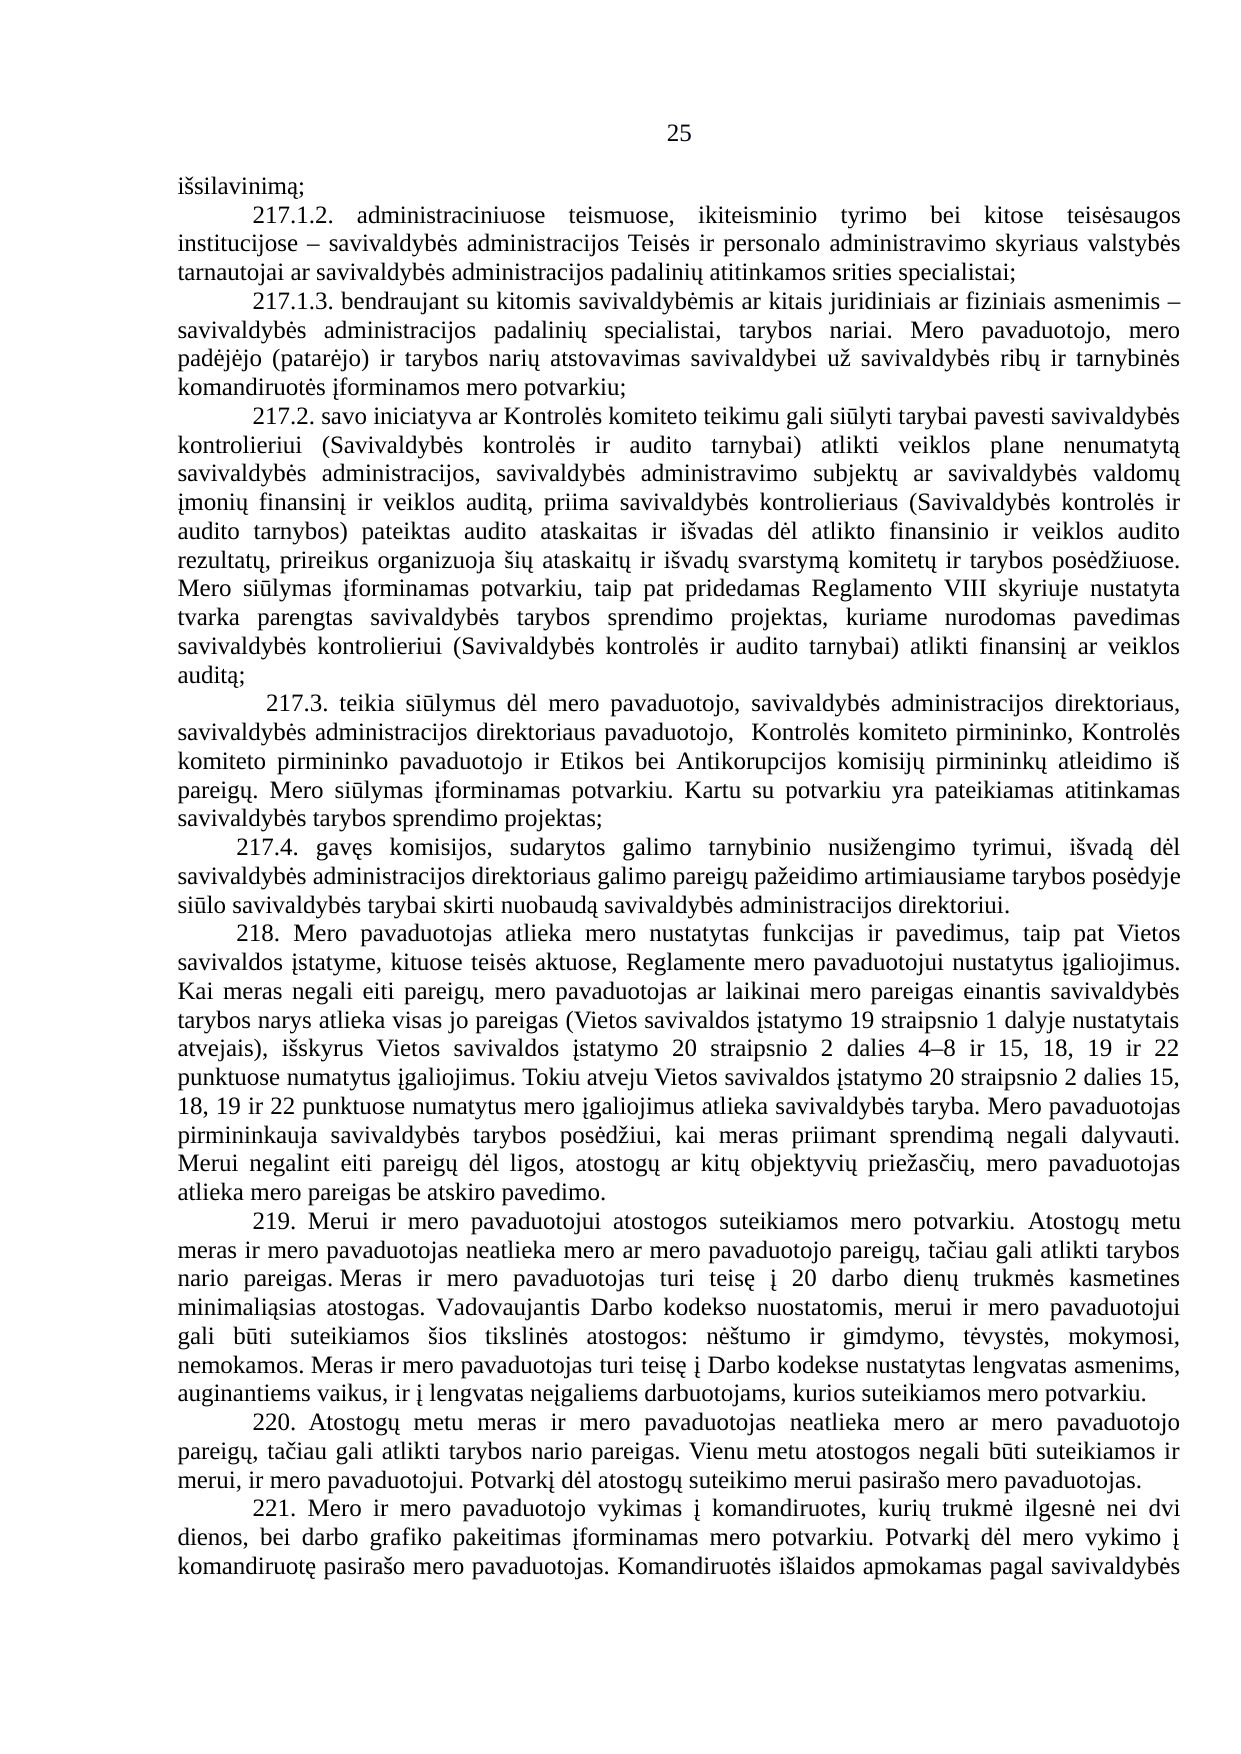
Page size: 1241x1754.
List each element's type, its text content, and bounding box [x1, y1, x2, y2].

text 217.2. savo iniciatyva ar Kontrolės komiteto teikimu gali siūlyti tarybai pavesti savivaldybės kontrolieriui (Savivaldybės kontrolės ir audito tarnybai) atlikti veiklos plane nenumatytą savivaldybės administracijos, savivaldybės administravimo subjektų ar savivaldybės valdomų įmonių finansinį ir veiklos auditą, priima savivaldybės kontrolieriaus (Savivaldybės kontrolės ir audito tarnybos) pateiktas audito ataskaitas ir išvadas dėl atlikto finansinio ir veiklos audito rezultatų, prireikus organizuoja šių ataskaitų ir išvadų svarstymą komitetų ir tarybos posėdžiuose. Mero siūlymas įforminamas potvarkiu, taip pat pridedamas Reglamento VIII skyriuje nustatyta tvarka parengtas savivaldybės tarybos sprendimo projektas, kuriame nurodomas pavedimas savivaldybės kontrolieriui (Savivaldybės kontrolės ir audito tarnybai) atlikti finansinį ar veiklos auditą; [177, 401, 1181, 688]
text 221. Mero ir mero pavaduotojo vykimas į komandiruotes, kurių trukmė ilgesnė nei dvi dienos, bei darbo grafiko pakeitimas įforminamas mero potvarkiu. Potvarkį dėl mero vykimo į komandiruotę pasirašo mero pavaduotojas. Komandiruotės išlaidos apmokamas pagal savivaldybės [177, 1493, 1181, 1580]
text išsilavinimą; [177, 171, 1181, 200]
text 220. Atostogų metu meras ir mero pavaduotojas neatlieka mero ar mero pavaduotojo pareigų, tačiau gali atlikti tarybos nario pareigas. Vienu metu atostogos negali būti suteikiamos ir merui, ir mero pavaduotojui. Potvarkį dėl atostogų suteikimo merui pasirašo mero pavaduotojas. [177, 1407, 1181, 1493]
text 218. Mero pavaduotojas atlieka mero nustatytas funkcijas ir pavedimus, taip pat Vietos savivaldos įstatyme, kituose teisės aktuose, Reglamente mero pavaduotojui nustatytus įgaliojimus. Kai meras negali eiti pareigų, mero pavaduotojas ar laikinai mero pareigas einantis savivaldybės tarybos narys atlieka visas jo pareigas (Vietos savivaldos įstatymo 19 straipsnio 1 dalyje nustatytais atvejais), išskyrus Vietos savivaldos įstatymo 20 straipsnio 2 dalies 4–8 ir 15, 18, 19 ir 22 punktuose numatytus įgaliojimus. Tokiu atveju Vietos savivaldos įstatymo 20 straipsnio 2 dalies 15, 18, 19 ir 22 punktuose numatytus mero įgaliojimus atlieka savivaldybės taryba. Mero pavaduotojas pirmininkauja savivaldybės tarybos posėdžiui, kai meras priimant sprendimą negali dalyvauti. Merui negalint eiti pareigų dėl ligos, atostogų ar kitų objektyvių priežasčių, mero pavaduotojas atlieka mero pareigas be atskiro pavedimo. [177, 918, 1181, 1206]
text 217.1.3. bendraujant su kitomis savivaldybėmis ar kitais juridiniais ar fiziniais asmenimis –savivaldybės administracijos padalinių specialistai, tarybos nariai. Mero pavaduotojo, mero padėjėjo (patarėjo) ir tarybos narių atstovavimas savivaldybei už savivaldybės ribų ir tarnybinės komandiruotės įforminamos mero potvarkiu; [177, 286, 1181, 401]
text 219. Merui ir mero pavaduotojui atostogos suteikiamos mero potvarkiu. Atostogų metu meras ir mero pavaduotojas neatlieka mero ar mero pavaduotojo pareigų, tačiau gali atlikti tarybos nario pareigas. Meras ir mero pavaduotojas turi teisę į 20 darbo dienų trukmės kasmetines minimaliąsias atostogas. Vadovaujantis Darbo kodekso nuostatomis, merui ir mero pavaduotojui gali būti suteikiamos šios tikslinės atostogos: nėštumo ir gimdymo, tėvystės, mokymosi, nemokamos. Meras ir mero pavaduotojas turi teisę į Darbo kodekse nustatytas lengvatas asmenims, auginantiems vaikus, ir į lengvatas neįgaliems darbuotojams, kurios suteikiamos mero potvarkiu. [177, 1206, 1181, 1407]
text 217.3. teikia siūlymus dėl mero pavaduotojo, savivaldybės administracijos direktoriaus, savivaldybės administracijos direktoriaus pavaduotojo, Kontrolės komiteto pirmininko, Kontrolės komiteto pirmininko pavaduotojo ir Etikos bei Antikorupcijos komisijų pirmininkų atleidimo iš pareigų. Mero siūlymas įforminamas potvarkiu. Kartu su potvarkiu yra pateikiamas atitinkamas savivaldybės tarybos sprendimo projektas; [177, 688, 1181, 832]
text 217.4. gavęs komisijos, sudarytos galimo tarnybinio nusižengimo tyrimui, išvadą dėl savivaldybės administracijos direktoriaus galimo pareigų pažeidimo artimiausiame tarybos posėdyje siūlo savivaldybės tarybai skirti nuobaudą savivaldybės administracijos direktoriui. [177, 832, 1181, 918]
text 217.1.2. administraciniuose teismuose, ikiteisminio tyrimo bei kitose teisėsaugos institucijose – savivaldybės administracijos Teisės ir personalo administravimo skyriaus valstybės tarnautojai ar savivaldybės administracijos padalinių atitinkamos srities specialistai; [177, 200, 1181, 286]
